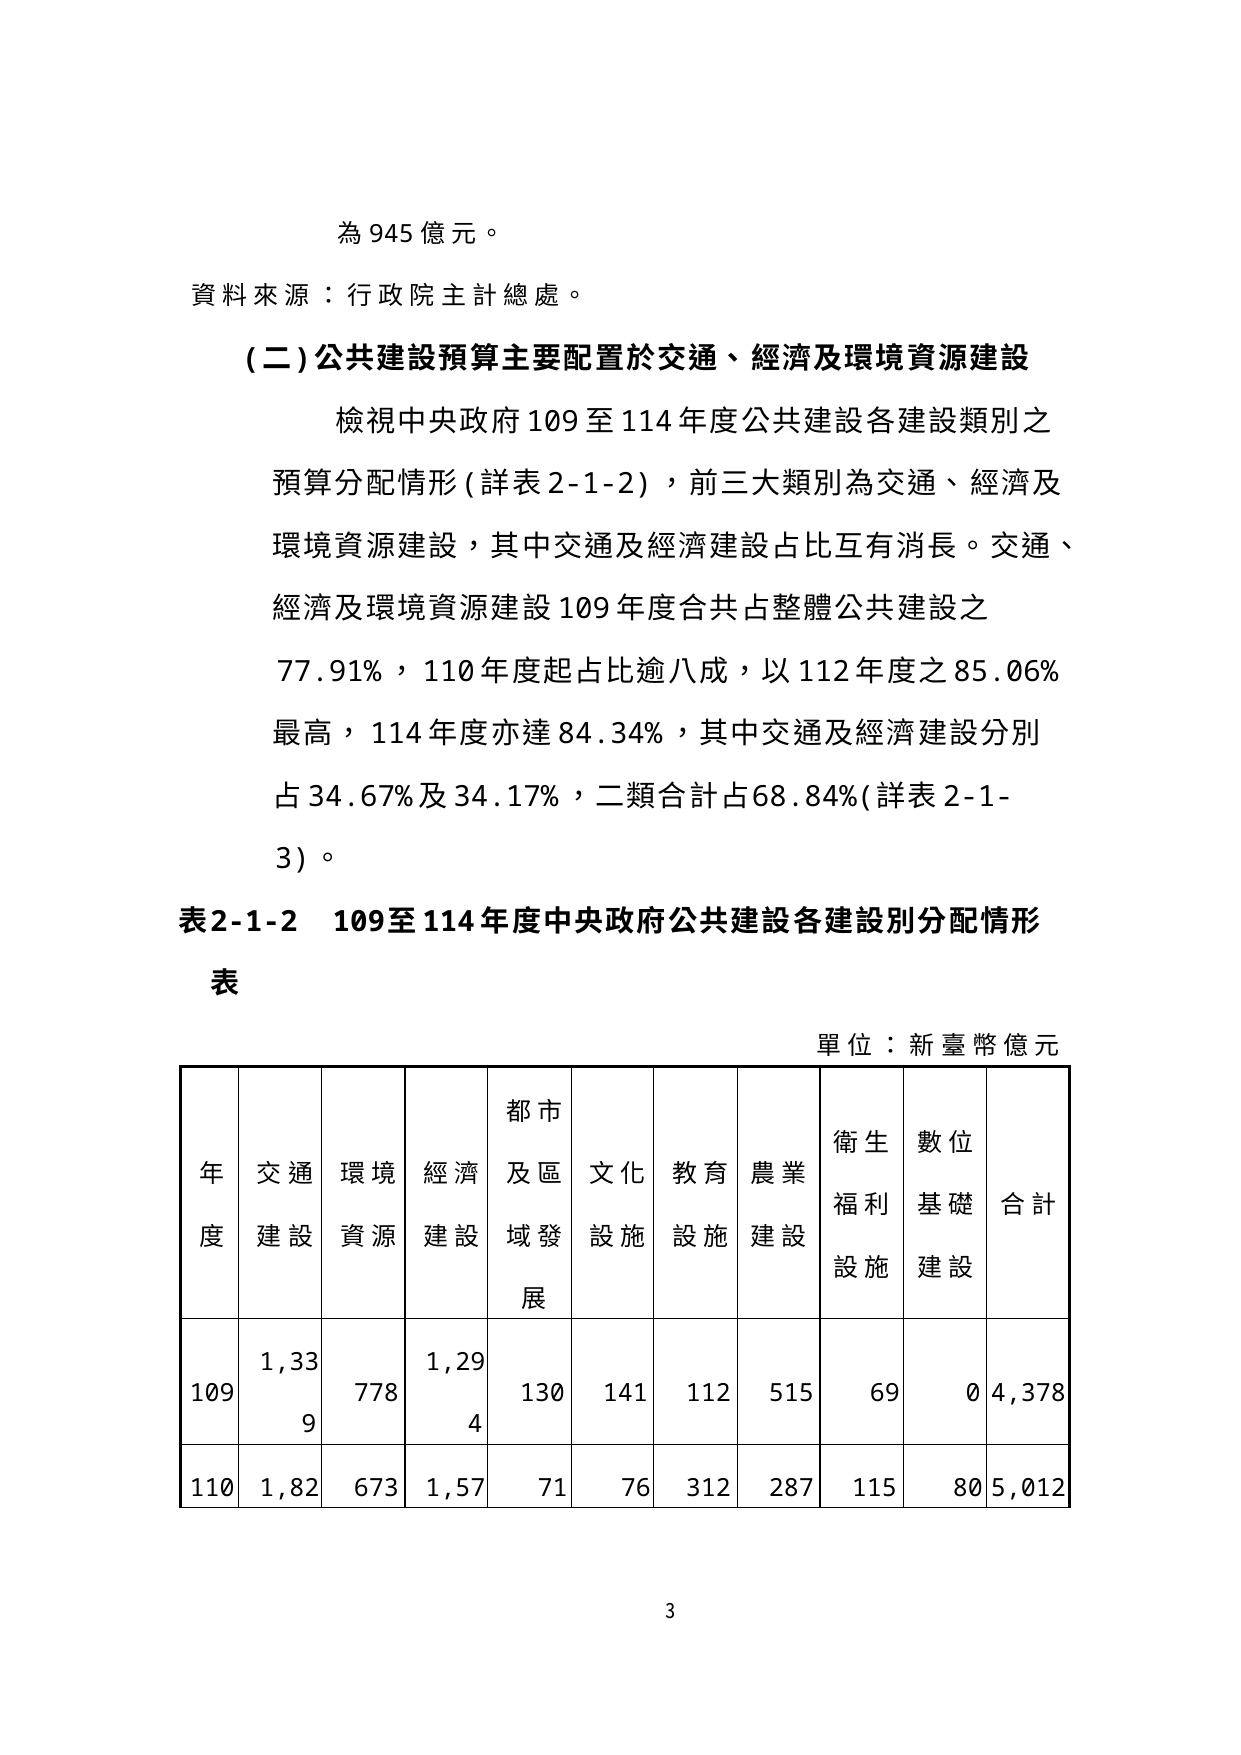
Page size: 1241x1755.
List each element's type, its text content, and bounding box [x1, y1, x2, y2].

table_header 教育 設施 [654, 1068, 737, 1318]
table_cell 80 [904, 1445, 986, 1507]
table_header 農業 建設 [738, 1068, 819, 1318]
table_cell 115 [821, 1445, 903, 1507]
table_cell 1,294 [406, 1319, 487, 1444]
table_cell 4,378 [987, 1319, 1068, 1444]
table_cell 1,339 [239, 1319, 321, 1444]
table_cell 5,012 [987, 1445, 1068, 1507]
table_cell 76 [572, 1445, 653, 1507]
text 為945億元。 [302, 189, 1063, 252]
table_header 數位基礎建設 [904, 1068, 986, 1318]
table_header 環境 資源 [322, 1068, 404, 1318]
table_header 衛生福利設施 [821, 1068, 903, 1318]
table_cell 130 [488, 1319, 571, 1444]
text 單位：新臺幣億元 [177, 1002, 1063, 1064]
table_header 文化 設施 [572, 1068, 653, 1318]
text 表2-1-2 109至114年度中央政府公共建設各建設別分配情形表 [177, 877, 1063, 1002]
table_header 交通 建設 [239, 1068, 321, 1318]
table_header 都市 及區域發展 [488, 1068, 571, 1318]
table_cell 1,82 [239, 1445, 321, 1507]
table_header 經濟 建設 [406, 1068, 487, 1318]
table_cell 109 [182, 1319, 238, 1444]
table_cell 778 [322, 1319, 404, 1444]
text 資料來源：行政院主計總處。 [178, 252, 1063, 314]
table_cell 312 [654, 1445, 737, 1507]
table_cell 112 [654, 1319, 737, 1444]
table_cell 141 [572, 1319, 653, 1444]
text (二)公共建設預算主要配置於交通、經濟及環境資源建設 [236, 314, 1063, 377]
table_header 合計 [987, 1068, 1068, 1318]
table_cell 0 [904, 1319, 986, 1444]
table_cell 110 [182, 1445, 238, 1507]
table_header 年度 [182, 1068, 238, 1318]
table_cell 69 [821, 1319, 903, 1444]
table_cell 515 [738, 1319, 819, 1444]
table_cell 71 [488, 1445, 571, 1507]
text 檢視中央政府109至114年度公共建設各建設類別之預算分配情形(詳表2-1-2)，前三大類別為交通、經濟及環境資源建設，其中交通及經濟建設占比互有消長。交通、經濟及環境資源建設109年度合共占整體公共建設之77.91%，110年度起占比逾八成，以112年度之85.06%最高，114年度亦達84.34%，其中交通及經濟建設分別占34.67%及34.17%，二類合計占68.84%(詳表2-1-3)。 [266, 377, 1063, 877]
table_cell 287 [738, 1445, 819, 1507]
table_cell 1,57 [406, 1445, 487, 1507]
table_cell 673 [322, 1445, 404, 1507]
